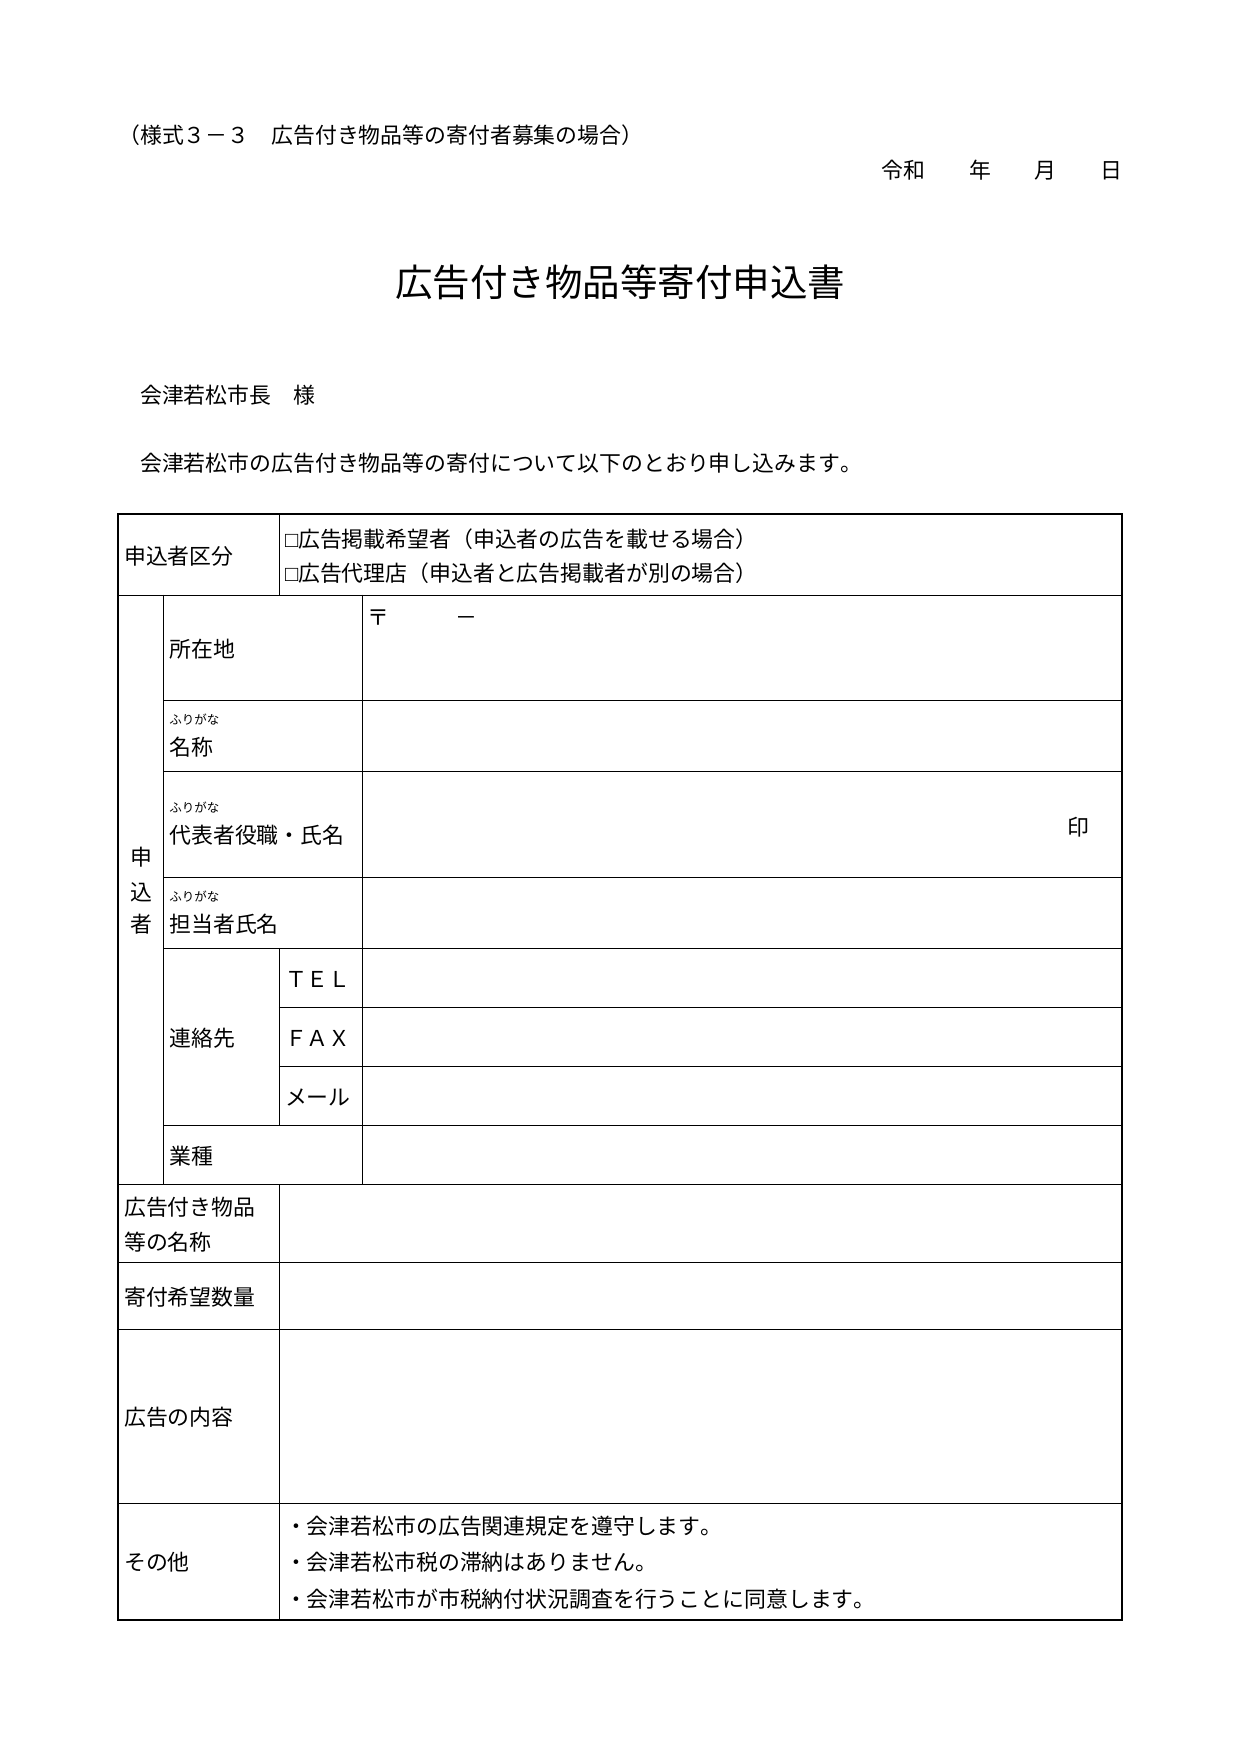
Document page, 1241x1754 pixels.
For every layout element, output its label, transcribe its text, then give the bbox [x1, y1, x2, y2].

text 会津若松市の広告付き物品等の寄付について以下のとおり申し込みます。 [118, 446, 1122, 477]
table_cell 〒 － [363, 596, 1121, 700]
table_cell メール [280, 1067, 362, 1125]
table_cell ＦＡＸ [280, 1008, 362, 1066]
table_cell ＴＥＬ [280, 949, 362, 1007]
table_cell 寄付希望数量 [119, 1263, 279, 1329]
table_cell [363, 1067, 1121, 1125]
table_cell 申 込 者 [119, 596, 163, 1184]
table_cell ふりがな 名称 [164, 701, 362, 771]
table_cell ふりがな 担当者氏名 [164, 878, 362, 948]
text 広告付き物品等寄付申込書 [118, 253, 1122, 307]
table_cell [363, 1008, 1121, 1066]
table_cell ・会津若松市の広告関連規定を遵守します。 ・会津若松市税の滞納はありません。 ・会津若松市が市税納付状況調査を行うことに同意します。 [280, 1504, 1121, 1619]
table_cell 広告付き物品等の名称 [119, 1185, 279, 1262]
table_cell [280, 1185, 1121, 1262]
table_cell [363, 701, 1121, 771]
table_cell 広告の内容 [119, 1330, 279, 1503]
text （様式３－３ 広告付き物品等の寄付者募集の場合） [118, 118, 1122, 150]
table_cell 印 [363, 772, 1121, 877]
table_cell [363, 949, 1121, 1007]
text 会津若松市長 様 [118, 378, 1122, 410]
table_header □広告掲載希望者（申込者の広告を載せる場合） □広告代理店（申込者と広告掲載者が別の場合） [280, 515, 1121, 594]
table_cell 業種 [164, 1126, 362, 1184]
table_cell [280, 1330, 1121, 1503]
table_header 申込者区分 [119, 515, 279, 594]
table_cell その他 [119, 1504, 279, 1619]
text 令和 年 月 日 [118, 153, 1122, 184]
table_cell [363, 1126, 1121, 1184]
table_cell [363, 878, 1121, 948]
table_cell 連絡先 [164, 949, 279, 1125]
table_cell ふりがな 代表者役職・氏名 [164, 772, 362, 877]
table_cell [280, 1263, 1121, 1329]
table_cell 所在地 [164, 596, 362, 700]
